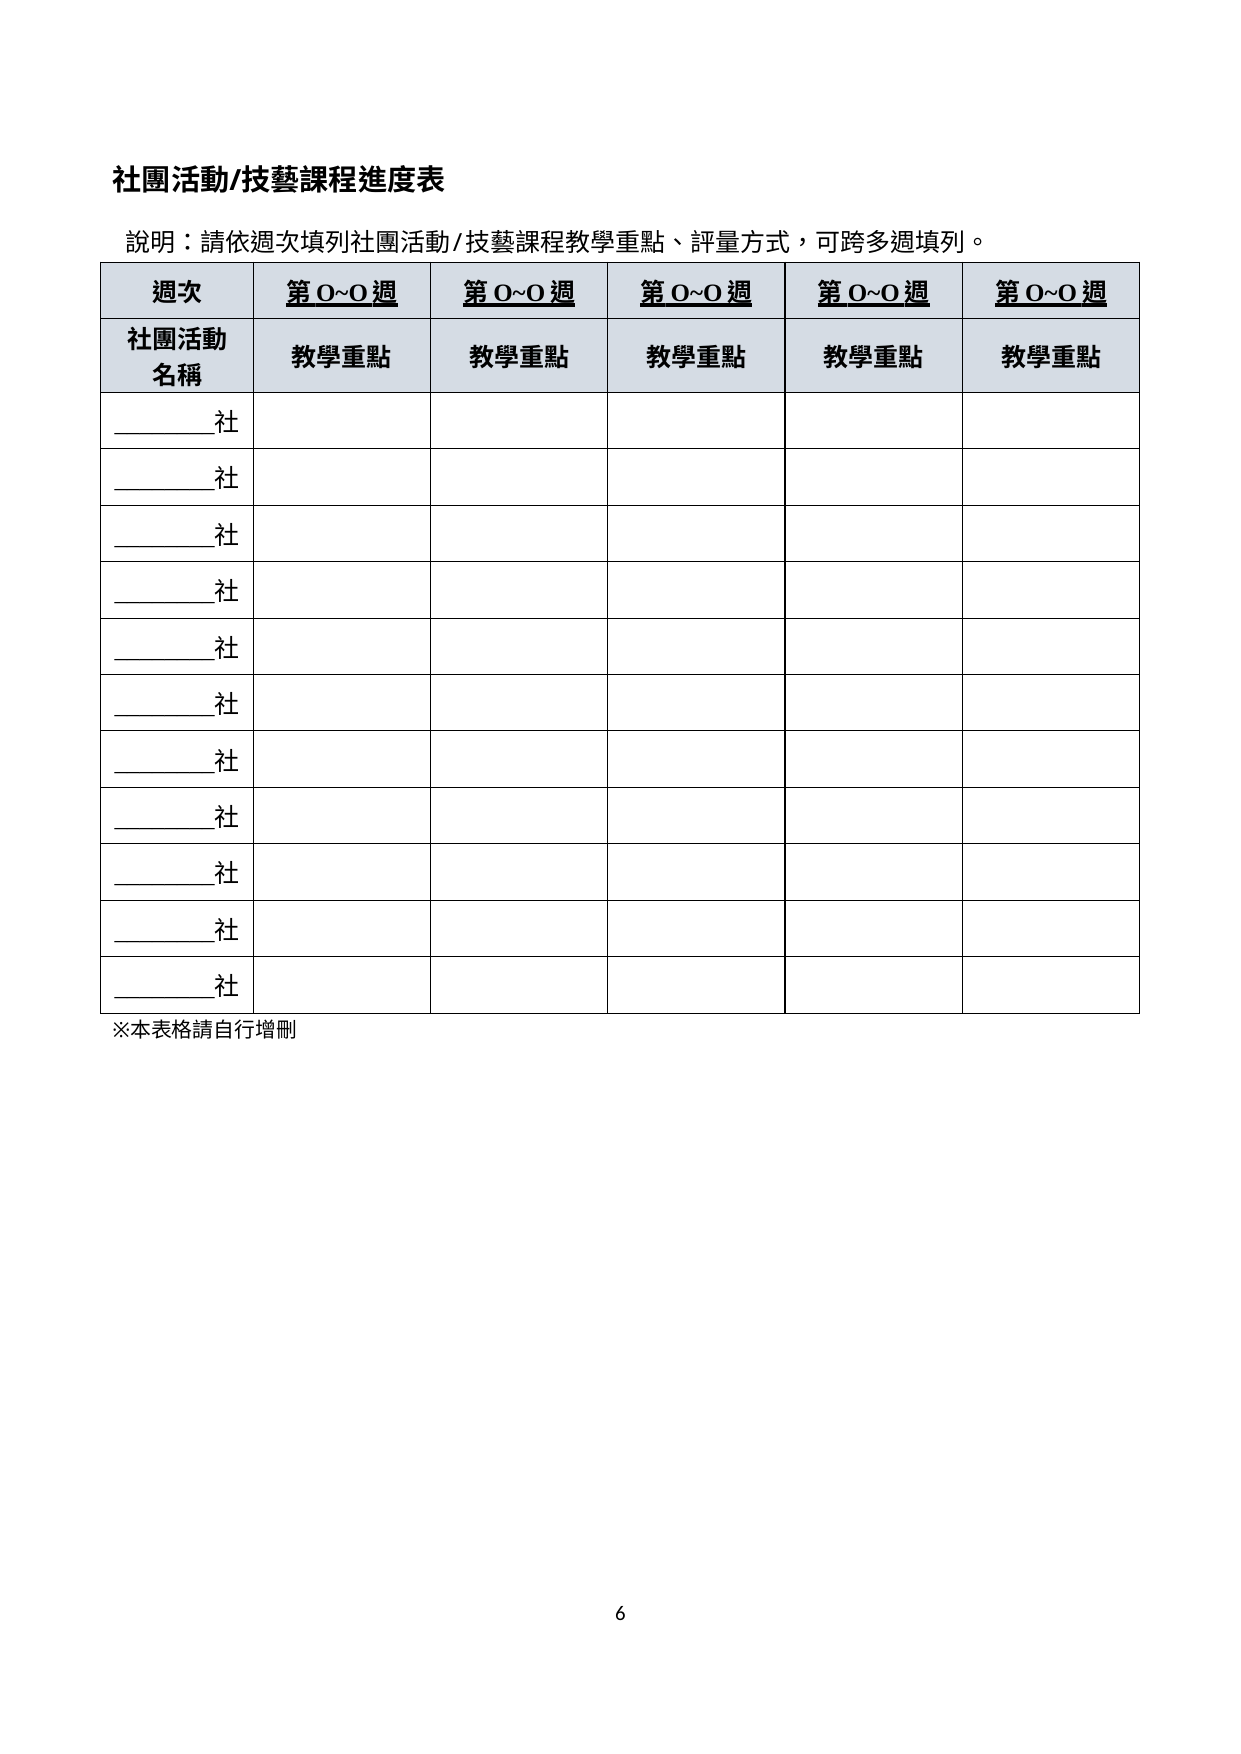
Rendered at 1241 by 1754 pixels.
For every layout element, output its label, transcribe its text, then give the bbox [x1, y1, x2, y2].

table_cell ________社 [101, 731, 253, 787]
table_cell [608, 675, 784, 730]
table_cell 教學重點 [431, 319, 607, 392]
table_cell [431, 449, 607, 504]
table_cell [608, 619, 784, 674]
table_cell [608, 901, 784, 956]
table_cell ________社 [101, 675, 253, 730]
table_cell [254, 619, 430, 674]
table_cell [963, 393, 1139, 448]
table_header 第O~O週 [254, 263, 430, 318]
table_header 週次 [101, 263, 253, 318]
table_cell [431, 788, 607, 843]
table_cell [608, 506, 784, 561]
table_cell [608, 788, 784, 843]
table_cell ________社 [101, 901, 253, 956]
table_cell [431, 506, 607, 561]
table_cell ________社 [101, 506, 253, 561]
table_cell [786, 788, 962, 843]
table_cell [963, 844, 1139, 900]
table_cell [431, 675, 607, 730]
table_cell [786, 449, 962, 504]
table_cell [786, 844, 962, 900]
table_cell [963, 506, 1139, 561]
table_cell [963, 957, 1139, 1013]
table_cell [608, 957, 784, 1013]
table_cell [608, 562, 784, 617]
table_header 第O~O週 [431, 263, 607, 318]
text ※本表格請自行增刪 [112, 1014, 1128, 1044]
table_cell [786, 393, 962, 448]
table_cell ________社 [101, 562, 253, 617]
table_cell [431, 957, 607, 1013]
table_cell [431, 901, 607, 956]
table_cell [786, 562, 962, 617]
table_cell [963, 731, 1139, 787]
table_cell [963, 675, 1139, 730]
table_cell ________社 [101, 619, 253, 674]
table_cell ________社 [101, 449, 253, 504]
table_cell [431, 844, 607, 900]
table_cell ________社 [101, 788, 253, 843]
table_cell [786, 506, 962, 561]
table_cell [786, 675, 962, 730]
table_cell [254, 393, 430, 448]
table_cell [963, 449, 1139, 504]
table_cell [786, 731, 962, 787]
text 說明：請依週次填列社團活動/技藝課程教學重點、評量方式，可跨多週填列。 [125, 199, 1128, 262]
table_header 第O~O週 [786, 263, 962, 318]
table_cell [254, 675, 430, 730]
table_cell 教學重點 [786, 319, 962, 392]
table_cell [254, 731, 430, 787]
table_cell [254, 788, 430, 843]
table_cell 教學重點 [963, 319, 1139, 392]
table_cell 教學重點 [608, 319, 784, 392]
table_cell [431, 731, 607, 787]
table_cell [254, 449, 430, 504]
table_cell 教學重點 [254, 319, 430, 392]
table_cell [608, 393, 784, 448]
table_cell [608, 449, 784, 504]
table_cell ________社 [101, 393, 253, 448]
table_cell [963, 619, 1139, 674]
table_cell [786, 957, 962, 1013]
table_cell [963, 562, 1139, 617]
subtitle 社團活動/技藝課程進度表 [112, 157, 1128, 199]
table_cell [786, 619, 962, 674]
table_cell [254, 844, 430, 900]
table_cell [608, 731, 784, 787]
table_cell [963, 901, 1139, 956]
table_cell [254, 957, 430, 1013]
table_header 第O~O週 [963, 263, 1139, 318]
table_cell [608, 844, 784, 900]
table_cell [431, 393, 607, 448]
table_cell [786, 901, 962, 956]
table_cell [431, 619, 607, 674]
table_cell ________社 [101, 957, 253, 1013]
table_cell ________社 [101, 844, 253, 900]
table_cell [254, 562, 430, 617]
table_header 第O~O週 [608, 263, 784, 318]
table_cell [963, 788, 1139, 843]
table_cell [254, 901, 430, 956]
table_cell [431, 562, 607, 617]
table_cell 社團活動 名稱 [101, 319, 253, 392]
table_cell [254, 506, 430, 561]
